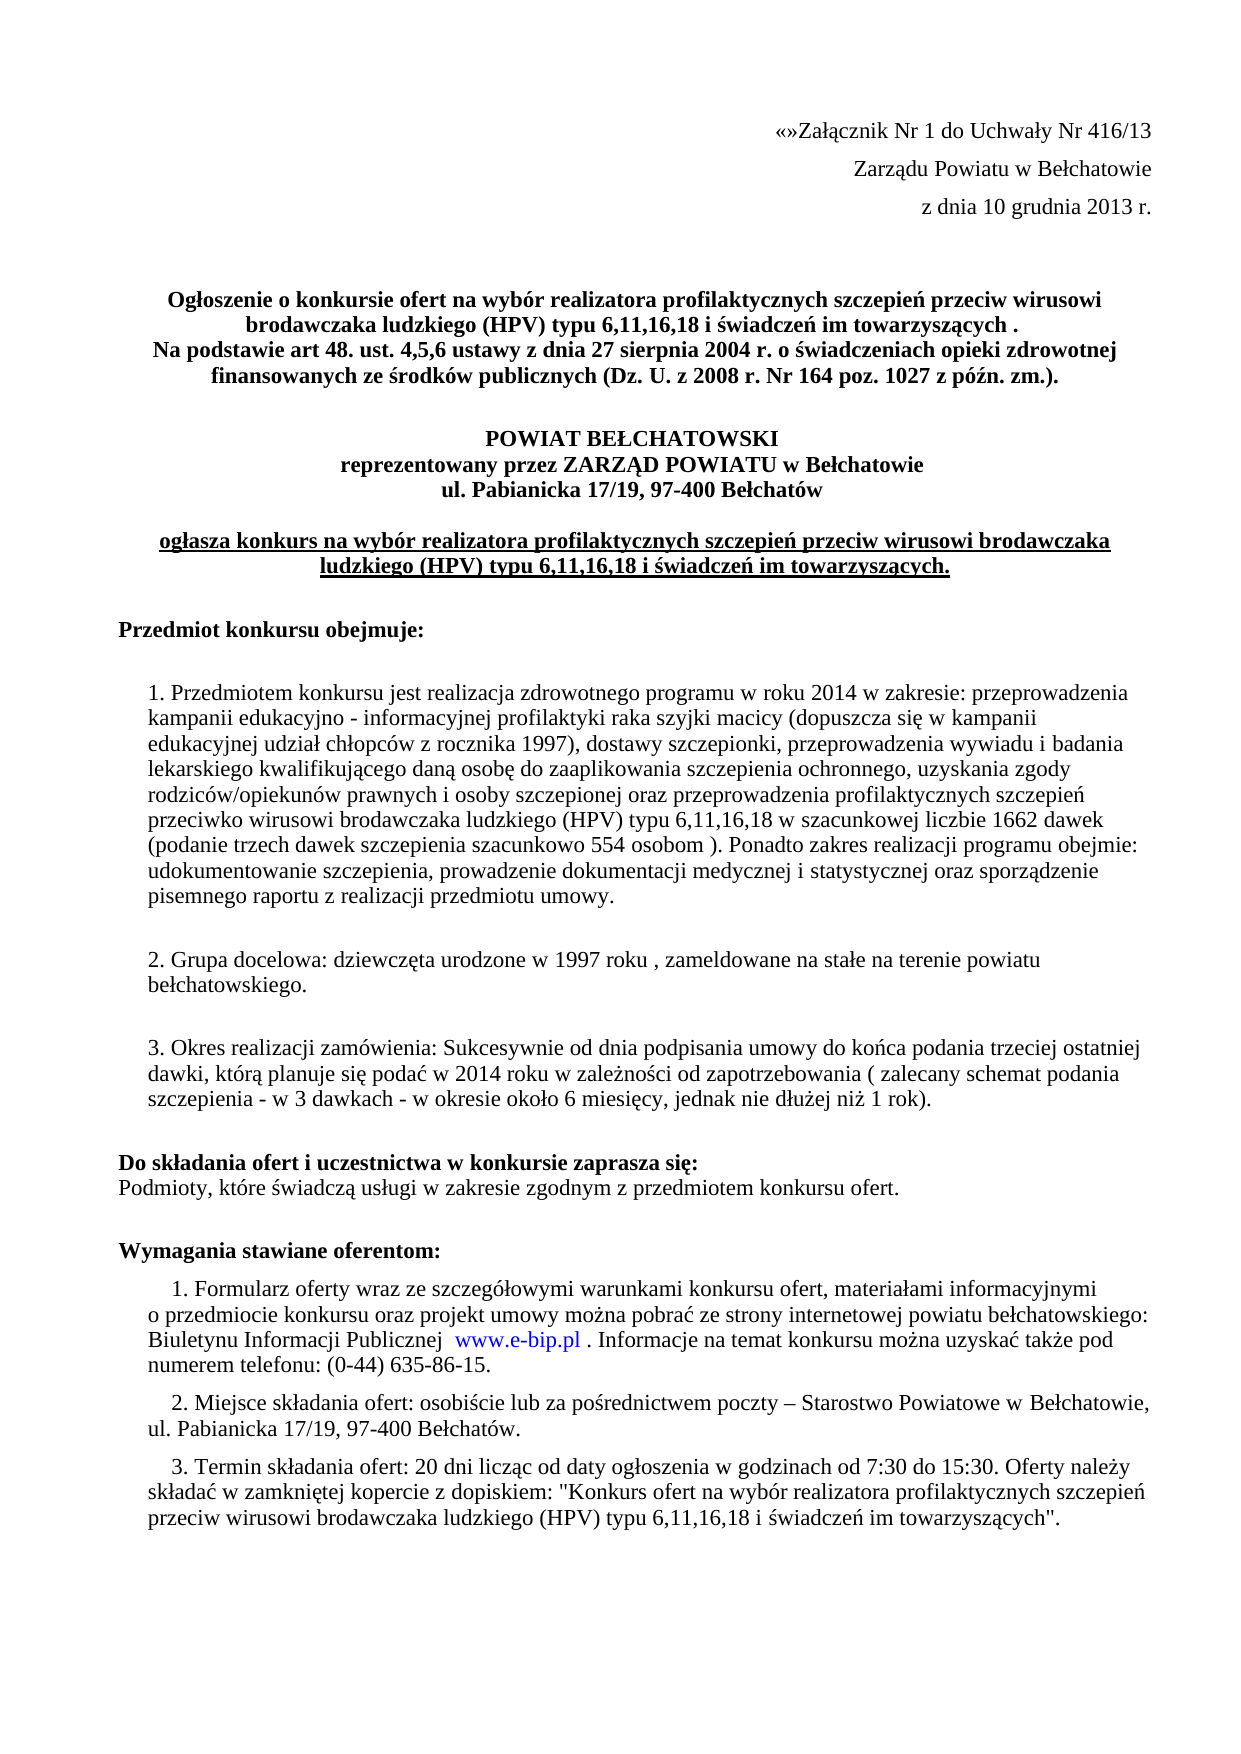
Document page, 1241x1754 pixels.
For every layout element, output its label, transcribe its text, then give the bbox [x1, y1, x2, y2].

text 3. Okres realizacji zamówienia: Sukcesywnie od dnia podpisania umowy do końca podania trzeciej ostatniej dawki, którą planuje się podać w 2014 roku w zależności od zapotrzebowania ( zalecany schemat podania szczepienia - w 3 dawkach - w okresie około 6 miesięcy, jednak nie dłużej niż 1 rok). [148, 1010, 1152, 1112]
text 2. Miejsce składania ofert: osobiście lub za pośrednictwem poczty – Starostwo Powiatowe w Bełchatowie, ul. Pabianicka 17/19, 97-400 Bełchatów. [148, 1390, 1152, 1441]
text Przedmiot konkursu obejmuje: [118, 591, 1152, 642]
text Ogłoszenie o konkursie ofert na wybór realizatora profilaktycznych szczepień przeciw wirusowi brodawczaka ludzkiego (HPV) typu 6,11,16,18 i świadczeń im towarzyszących . Na podstawie art 48. ust. 4,5,6 ustawy z dnia 27 sierpnia 2004 r. o świadczeniach opieki zdrowotnej finansowanych ze środków publicznych (Dz. U. z 2008 r. Nr 164 poz. 1027 z późn. zm.). [118, 261, 1152, 388]
text Do składania ofert i uczestnictwa w konkursie zaprasza się: Podmioty, które świadczą usługi w zakresie zgodnym z przedmiotem konkursu ofert. [118, 1124, 1152, 1200]
text 1. Formularz oferty wraz ze szczegółowymi warunkami konkursu ofert, materiałami informacyjnymi o przedmiocie konkursu oraz projekt umowy można pobrać ze strony internetowej powiatu bełchatowskiego: Biuletynu Informacji Publicznej www.e-bip.pl . Informacje na temat konkursu można uzyskać także pod numerem telefonu: (0-44) 635-86-15. [148, 1276, 1152, 1378]
text POWIAT BEŁCHATOWSKI reprezentowany przez ZARZĄD POWIATU w Bełchatowie ul. Pabianicka 17/19, 97-400 Bełchatów ogłasza konkurs na wybór realizatora profilaktycznych szczepień przeciw wirusowi brodawczaka ludzkiego (HPV) typu 6,11,16,18 i świadczeń im towarzyszących. [118, 401, 1152, 579]
text Wymagania stawiane oferentom: [118, 1213, 1152, 1264]
text 3. Termin składania ofert: 20 dni licząc od daty ogłoszenia w godzinach od 7:30 do 15:30. Oferty należy składać w zamkniętej kopercie z dopiskiem: "Konkurs ofert na wybór realizatora profilaktycznych szczepień przeciw wirusowi brodawczaka ludzkiego (HPV) typu 6,11,16,18 i świadczeń im towarzyszących". [148, 1454, 1152, 1530]
text 1. Przedmiotem konkursu jest realizacja zdrowotnego programu w roku 2014 w zakresie: przeprowadzenia kampanii edukacyjno - informacyjnej profilaktyki raka szyjki macicy (dopuszcza się w kampanii edukacyjnej udział chłopców z rocznika 1997), dostawy szczepionki, przeprowadzenia wywiadu i badania lekarskiego kwalifikującego daną osobę do zaaplikowania szczepienia ochronnego, uzyskania zgody rodziców/opiekunów prawnych i osoby szczepionej oraz przeprowadzenia profilaktycznych szczepień przeciwko wirusowi brodawczaka ludzkiego (HPV) typu 6,11,16,18 w szacunkowej liczbie 1662 dawek (podanie trzech dawek szczepienia szacunkowo 554 osobom ). Ponadto zakres realizacji programu obejmie: udokumentowanie szczepienia, prowadzenie dokumentacji medycznej i statystycznej oraz sporządzenie pisemnego raportu z realizacji przedmiotu umowy. [148, 654, 1152, 909]
text 2. Grupa docelowa: dziewczęta urodzone w 1997 roku , zameldowane na stałe na terenie powiatu bełchatowskiego. [148, 921, 1152, 997]
text «»Załącznik Nr 1 do Uchwały Nr 416/13 Zarządu Powiatu w Bełchatowie z dnia 10 grudnia 2013 r. [88, 118, 1152, 219]
